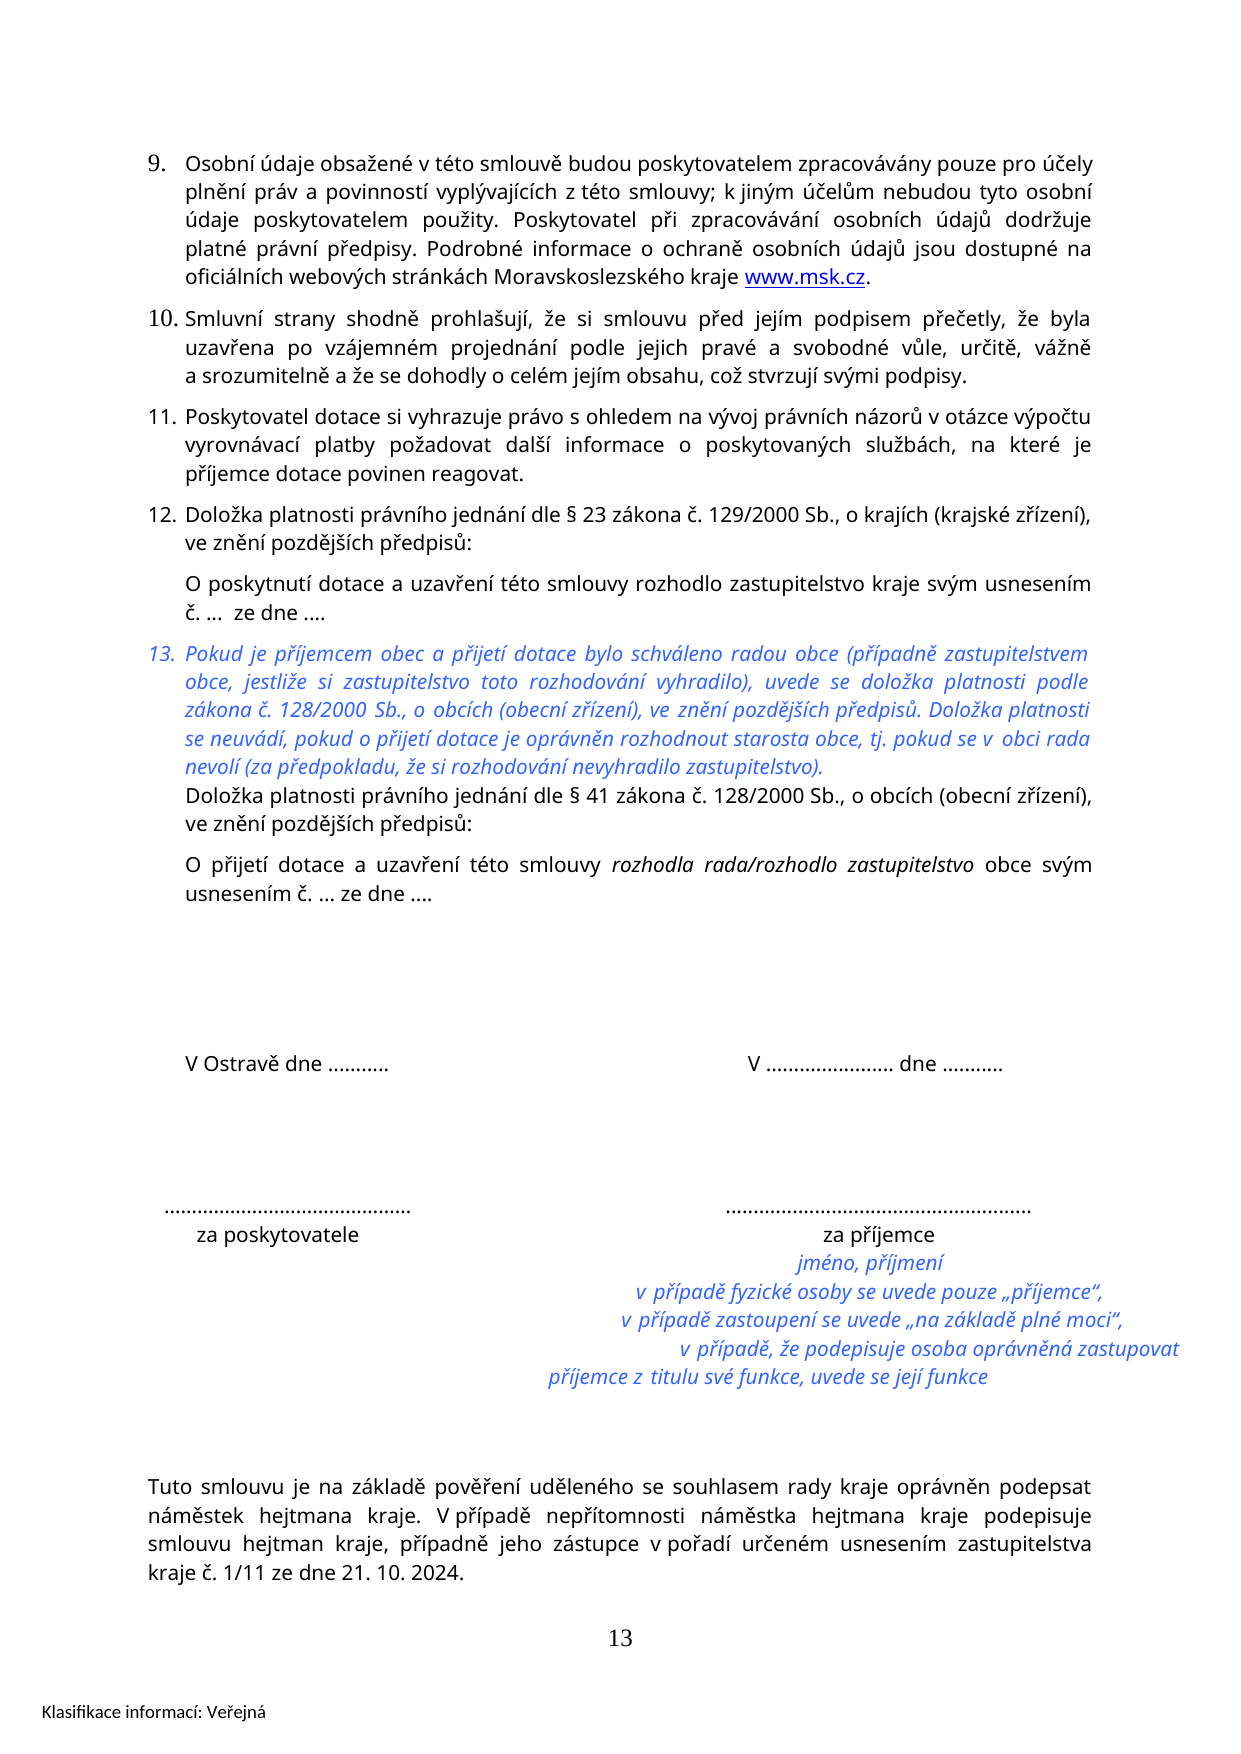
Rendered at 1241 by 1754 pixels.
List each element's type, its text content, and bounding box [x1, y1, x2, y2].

list Smluvní strany shodně prohlašují, že si smlouvu před jejím podpisem přečetly, že byla uzavřena po vzájemném projednání podle jejich pravé a svobodné vůle, určitě, vážně a srozumitelně a že se dohodly o celém jejím obsahu, což stvrzují svými podpisy. [148, 303, 1093, 390]
list Poskytovatel dotace si vyhrazuje právo s ohledem na vývoj právních názorů v otázce výpočtu vyrovnávací platby požadovat další informace o poskytovaných službách, na které je příjemce dotace povinen reagovat. [148, 402, 1093, 487]
text jméno, příjmení [148, 1248, 1093, 1277]
list Doložka platnosti právního jednání dle § 23 zákona č. 129/2000 Sb., o krajích (krajské zřízení), ve znění pozdějších předpisů: [148, 500, 1093, 557]
text v případě fyzické osoby se uvede pouze „příjemce“, [148, 1277, 1093, 1305]
text v případě, že podepisuje osoba oprávněná zastupovat [148, 1334, 1093, 1362]
text ……………………………………… ....................................................... [148, 1192, 1093, 1220]
text Doložka platnosti právního jednání dle § 41 zákona č. 128/2000 Sb., o obcích (obecní zřízení), ve znění pozdějších předpisů: [185, 781, 1093, 838]
text O přijetí dotace a uzavření této smlouvy rozhodla rada/rozhodlo zastupitelstvo obce svým usnesením č. ... ze dne .... [185, 850, 1093, 907]
list Pokud je příjemcem obec a přijetí dotace bylo schváleno radou obce (případně zastupitelstvem obce, jestliže si zastupitelstvo toto rozhodování vyhradilo), uvede se doložka platnosti podle zákona č. 128/2000 Sb., o obcích (obecní zřízení), ve znění pozdějších předpisů. Doložka platnosti se neuvádí, pokud o přijetí dotace je oprávněn rozhodnout starosta obce, tj. pokud se v obci rada nevolí (za předpokladu, že si rozhodování nevyhradilo zastupitelstvo). [148, 639, 1093, 781]
text Tuto smlouvu je na základě pověření uděleného se souhlasem rady kraje oprávněn podepsat náměstek hejtmana kraje. V případě nepřítomnosti náměstka hejtmana kraje podepisuje smlouvu hejtman kraje, případně jeho zástupce v pořadí určeném usnesením zastupitelstva kraje č. 1/11 ze dne 21. 10. 2024. [148, 1472, 1093, 1586]
text O poskytnutí dotace a uzavření této smlouvy rozhodlo zastupitelstvo kraje svým usnesením č. ... ze dne .... [185, 569, 1093, 626]
text za poskytovatele za příjemce [148, 1220, 1093, 1248]
text příjemce z titulu své funkce, uvede se její funkce [148, 1362, 1093, 1391]
list Osobní údaje obsažené v této smlouvě budou poskytovatelem zpracovávány pouze pro účely plnění práv a povinností vyplývajících z této smlouvy; k jiným účelům nebudou tyto osobní údaje poskytovatelem použity. Poskytovatel při zpracovávání osobních údajů dodržuje platné právní předpisy. Podrobné informace o ochraně osobních údajů jsou dostupné na oficiálních webových stránkách Moravskoslezského kraje www.msk.cz. [148, 148, 1093, 291]
text V Ostravě dne ........... V ....................... dne ........... [185, 1049, 1093, 1078]
text v případě zastoupení se uvede „na základě plné moci“, [148, 1305, 1093, 1334]
